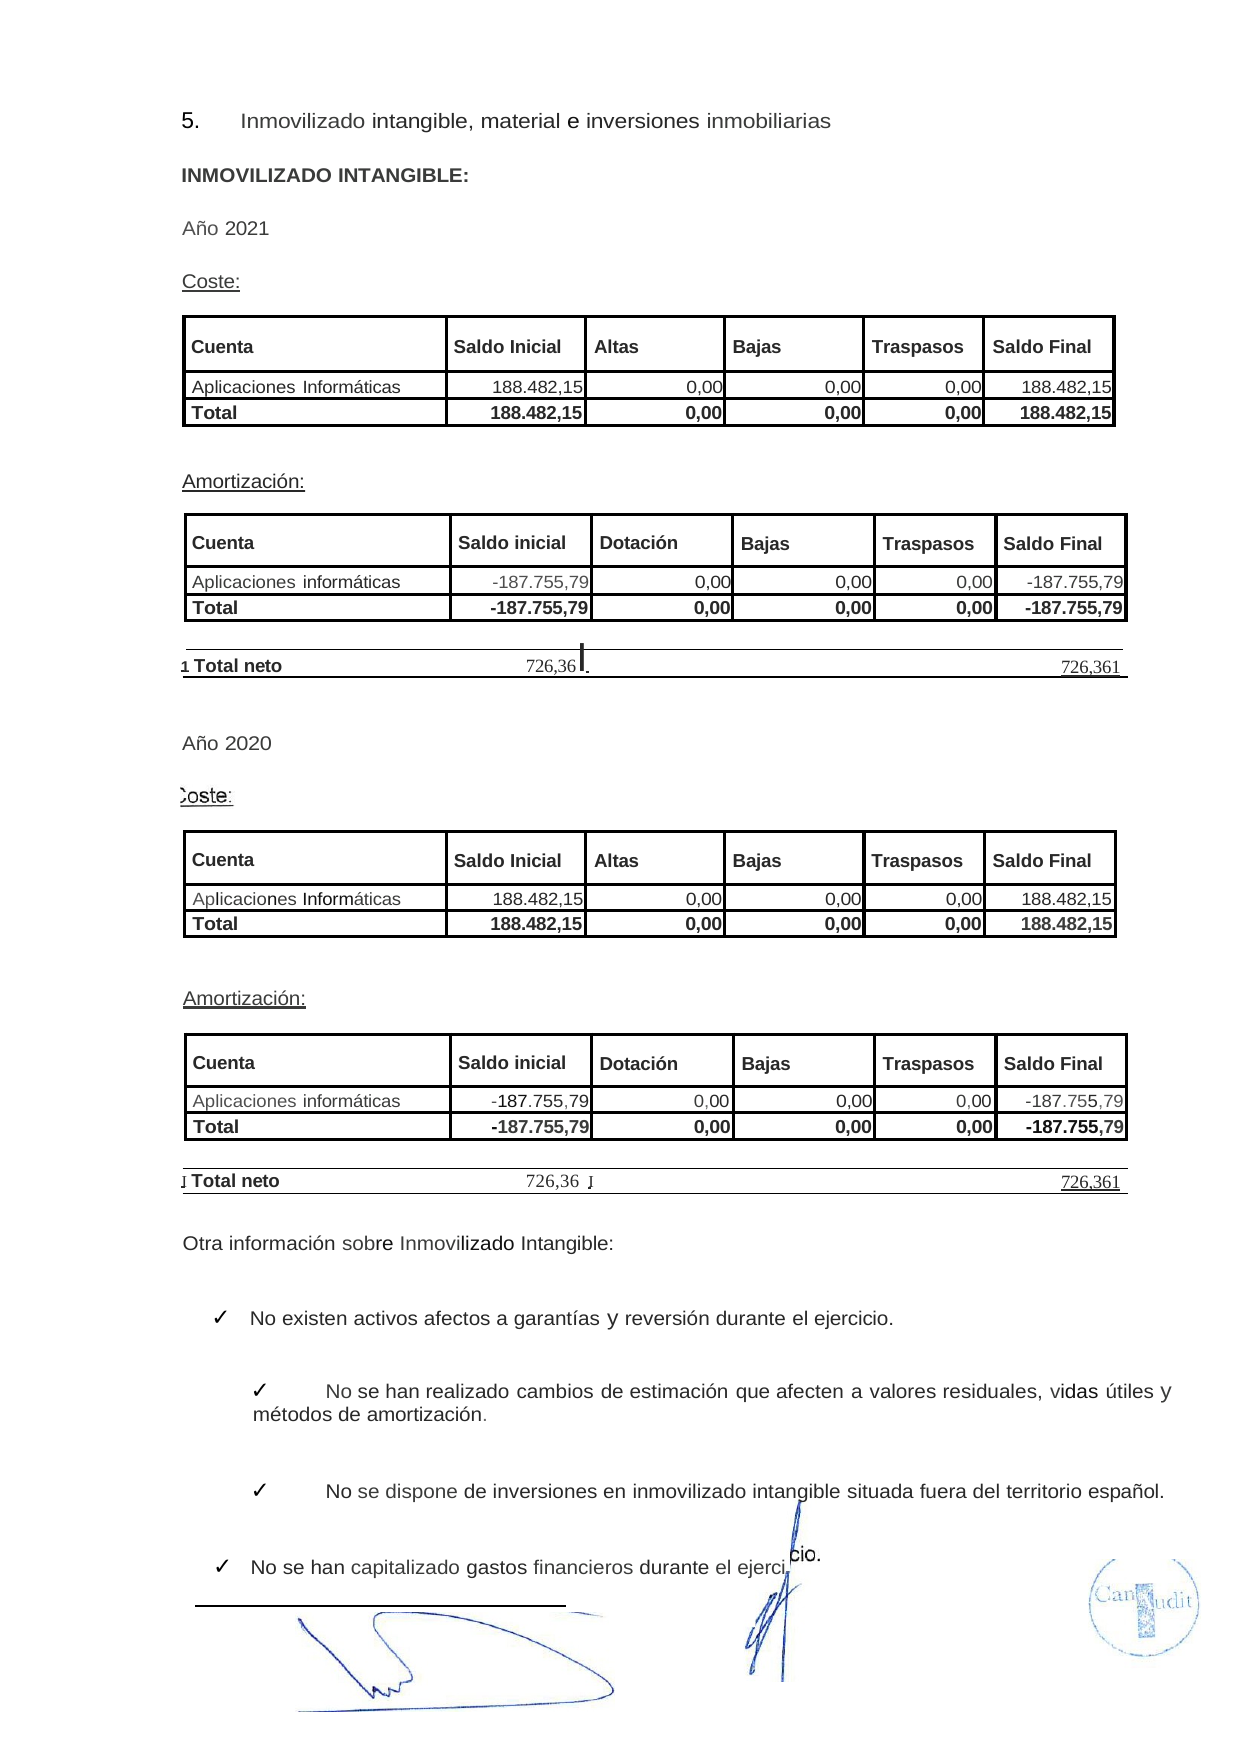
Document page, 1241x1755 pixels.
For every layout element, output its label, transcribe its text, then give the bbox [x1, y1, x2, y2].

table_cell 0,00 [866, 912, 983, 935]
table_cell 0,00 [587, 400, 723, 423]
table_cell 0,00 [726, 886, 862, 909]
table_cell 188.482,15 [986, 886, 1114, 909]
table_cell Total [187, 1114, 449, 1138]
list No se han capitalizado gastos financieros durante el ejerci [213, 1553, 743, 1579]
table_cell 0,00 [587, 373, 723, 397]
table_header Saldo inicial [452, 1036, 590, 1085]
text Año 2020 [182, 732, 1241, 755]
table_cell 0,00 [876, 568, 994, 592]
table_cell 0,00 [735, 1088, 873, 1111]
table_cell 188.482,15 [985, 373, 1112, 397]
table_header Bajas [735, 1036, 873, 1085]
table_cell -187.755,79 [452, 568, 590, 592]
table_header Dotación [593, 1036, 732, 1085]
table_cell Total [186, 912, 445, 935]
list No existen activos afectos a garantías y reversión durante el ejercicio. [211, 1304, 1241, 1330]
text métodos de amortización. [44, 1403, 696, 1426]
table_cell 0,00 [734, 596, 873, 619]
table_cell -187.755,79 [998, 1114, 1125, 1138]
table_header Traspasos [866, 833, 983, 883]
table_header Saldo Inicial [448, 318, 584, 370]
table_header Bajas [734, 516, 873, 565]
table_cell 0,00 [726, 912, 862, 935]
table_header Cuenta [186, 833, 445, 883]
table_header Cuenta [187, 1036, 449, 1085]
table_header Saldo Final [985, 318, 1112, 370]
table_header Traspasos [876, 1036, 994, 1085]
text Año 2021 [182, 217, 1241, 239]
table_cell Aplicaciones Informáticas [186, 886, 445, 909]
text 1 Total neto 726,36I 726,361 [181, 633, 1241, 683]
text INMOVILIZADO INTANGIBLE: [181, 163, 1241, 186]
table_header Saldo Final [998, 1036, 1125, 1085]
table_cell 0,00 [593, 1114, 732, 1138]
table_cell -187.755,79 [998, 596, 1124, 619]
table_cell -187.755,79 [998, 568, 1124, 592]
list Inmovilizado intangible, material e inversiones inmobiliarias [181, 107, 1241, 133]
table_header Altas [587, 318, 723, 370]
table_cell Total [186, 400, 445, 423]
list No se dispone de inversiones en inmovilizado intangible situada fuera del territorio español. [250, 1477, 1241, 1503]
table_cell 0,00 [876, 596, 994, 619]
text Amortización: [183, 987, 1241, 1009]
table_cell Aplicaciones Informáticas [186, 373, 445, 397]
list No se han realizado cambios de estimación que afecten a valores residuales, vidas útiles y [250, 1377, 1241, 1403]
table_cell 188.482,15 [448, 912, 584, 935]
table_header Bajas [726, 833, 862, 883]
table_header Cuenta [186, 318, 445, 370]
table_cell Total [187, 596, 449, 619]
table_header Saldo Inicial [448, 833, 584, 883]
table_cell Aplicaciones informáticas [187, 568, 449, 592]
table_cell -187.755,79 [452, 1114, 590, 1138]
table_header Cuenta [187, 516, 449, 565]
table_header Dotación [593, 516, 731, 565]
table_header Traspasos [865, 318, 982, 370]
table_header Altas [587, 833, 723, 883]
table_header Saldo Final [986, 833, 1114, 883]
table_cell 0,00 [876, 1114, 994, 1138]
list No se han capitalizado gastos financieros durante el ejerci [821, 1553, 1241, 1579]
table_cell 0,00 [876, 1088, 994, 1111]
table_cell 188.482,15 [448, 373, 584, 397]
text Otra información sobre Inmovilizado Intangible: [182, 1232, 1241, 1255]
table_header Saldo inicial [452, 516, 590, 565]
table_cell 188.482,15 [986, 912, 1114, 935]
table_cell -187.755,79 [998, 1088, 1125, 1111]
text Amortización: [182, 470, 1241, 493]
table_cell Aplicaciones informáticas [187, 1088, 449, 1111]
table_cell 0,00 [865, 373, 982, 397]
table_cell 0,00 [593, 568, 731, 592]
table_header Saldo Final [998, 516, 1124, 565]
table_cell 188.482,15 [448, 886, 584, 909]
table_cell -187.755,79 [452, 596, 590, 619]
table_cell 188.482,15 [985, 400, 1112, 423]
table_cell 0,00 [587, 886, 723, 909]
table_cell -187.755,79 [452, 1088, 590, 1111]
table_cell 0,00 [593, 1088, 732, 1111]
text I Total neto 726,36 I 726,361 [181, 1169, 1241, 1192]
table_cell 0,00 [587, 912, 723, 935]
table_cell 0,00 [726, 400, 862, 423]
table_cell 0,00 [865, 400, 982, 423]
table_cell 0,00 [734, 568, 873, 592]
table_cell 188.482,15 [448, 400, 584, 423]
table_cell 0,00 [735, 1114, 873, 1138]
table_cell 0,00 [866, 886, 983, 909]
text Coste: [182, 270, 1241, 293]
table_header Bajas [726, 318, 862, 370]
table_cell 0,00 [726, 373, 862, 397]
table_cell 0,00 [593, 596, 731, 619]
table_header Traspasos [876, 516, 994, 565]
